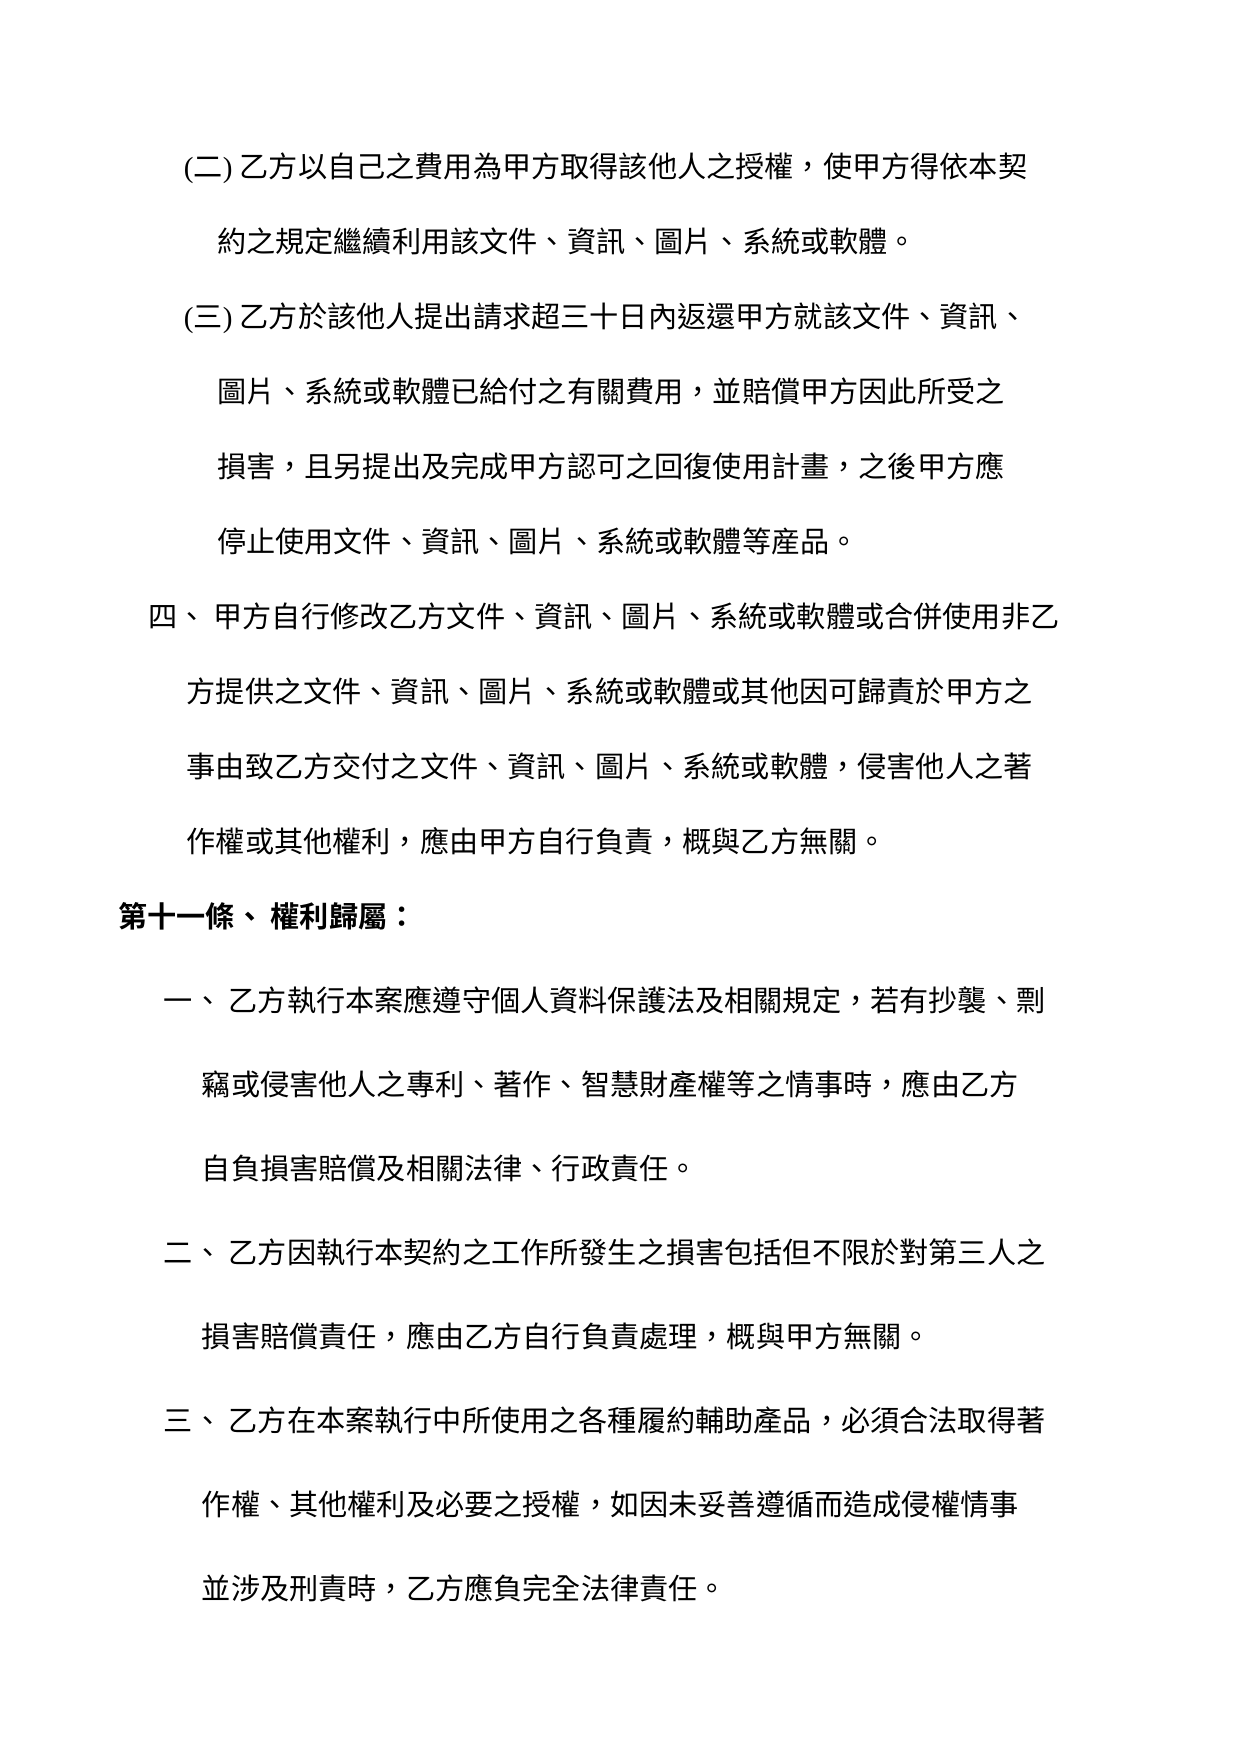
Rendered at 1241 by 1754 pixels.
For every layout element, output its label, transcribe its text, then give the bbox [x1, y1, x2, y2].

text (二) 乙方以自己之費用為甲方取得該他人之授權，使甲方得依本契 [118, 127, 1122, 202]
text 約之規定繼續利用該文件、資訊、圖片、系統或軟體。 [118, 202, 1122, 277]
text 損害賠償責任，應由乙方自行負責處理，概與甲方無關。 [118, 1297, 1122, 1372]
text 事由致乙方交付之文件、資訊、圖片、系統或軟體，侵害他人之著 [118, 727, 1122, 802]
text 停止使用文件、資訊、圖片、系統或軟體等産品。 [118, 502, 1122, 577]
text (三) 乙方於該他人提出請求超三十日內返還甲方就該文件、資訊、 [118, 277, 1122, 352]
text 四、 甲方自行修改乙方文件、資訊、圖片、系統或軟體或合併使用非乙 [118, 577, 1122, 652]
text 竊或侵害他人之專利、著作、智慧財產權等之情事時，應由乙方 [118, 1045, 1122, 1120]
text 三、 乙方在本案執行中所使用之各種履約輔助產品，必須合法取得著 [118, 1381, 1122, 1456]
text 自負損害賠償及相關法律、行政責任。 [118, 1129, 1122, 1204]
text 並涉及刑責時，乙方應負完全法律責任。 [118, 1549, 1122, 1624]
text 第十一條、 權利歸屬： [118, 877, 1122, 952]
text 作權、其他權利及必要之授權，如因未妥善遵循而造成侵權情事 [118, 1465, 1122, 1540]
text 二、 乙方因執行本契約之工作所發生之損害包括但不限於對第三人之 [118, 1213, 1122, 1288]
text 方提供之文件、資訊、圖片、系統或軟體或其他因可歸責於甲方之 [118, 652, 1122, 727]
text 作權或其他權利，應由甲方自行負責，概與乙方無關。 [118, 802, 1122, 877]
text 圖片、系統或軟體已給付之有關費用，並賠償甲方因此所受之 [118, 352, 1122, 427]
text 一、 乙方執行本案應遵守個人資料保護法及相關規定，若有抄襲、剽 [118, 961, 1122, 1036]
text 損害，且另提出及完成甲方認可之回復使用計畫，之後甲方應 [118, 427, 1122, 502]
